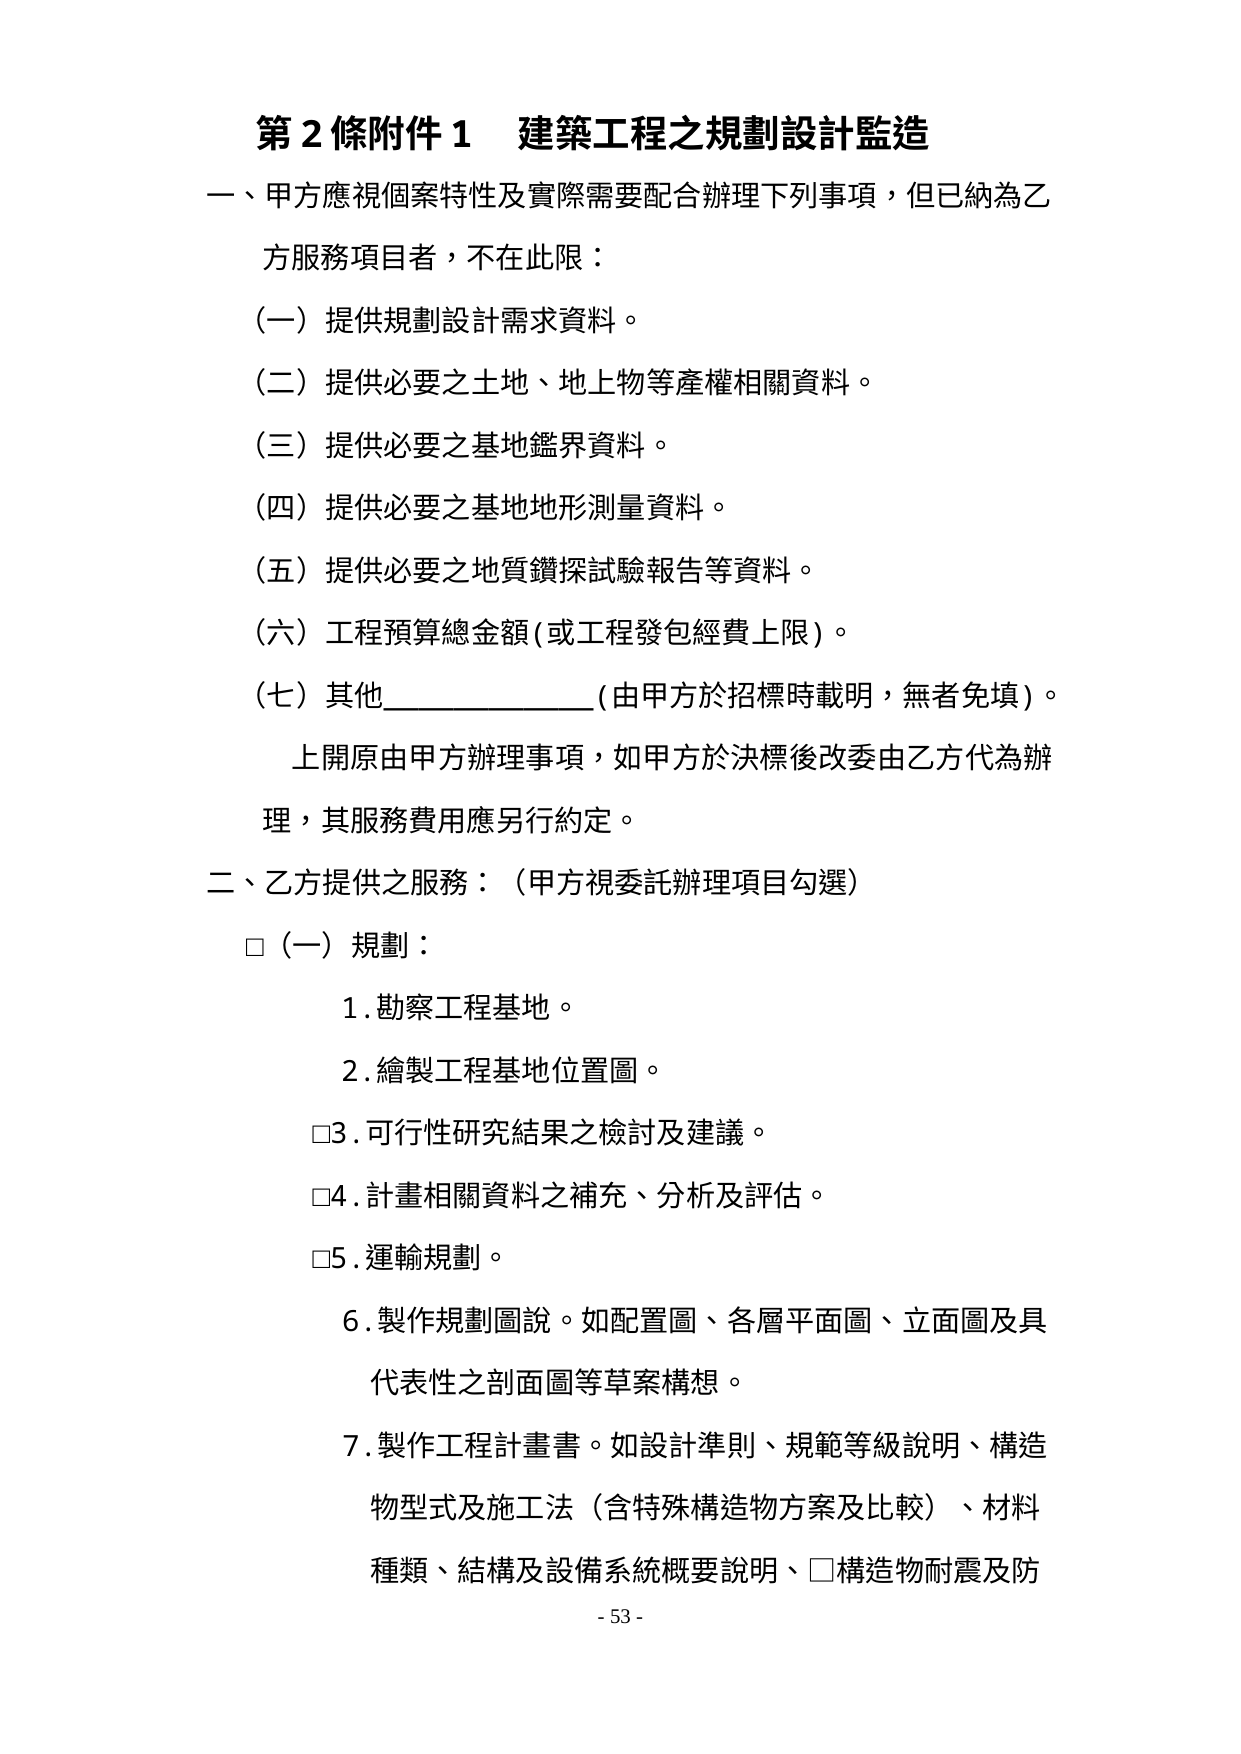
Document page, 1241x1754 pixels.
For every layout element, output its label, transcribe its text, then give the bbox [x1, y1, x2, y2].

text （七）其他____________(由甲方於招標時載明，無者免填)。 [237, 652, 1053, 714]
text （一）提供規劃設計需求資料。 [237, 277, 1053, 339]
text 1.勘察工程基地。 [341, 964, 1053, 1027]
text □4.計畫相關資料之補充、分析及評估。 [312, 1152, 1053, 1214]
text 上開原由甲方辦理事項，如甲方於決標後改委由乙方代為辦理，其服務費用應另行約定。 [262, 714, 1053, 839]
text □（一）規劃： [187, 902, 1053, 964]
text 7.製作工程計畫書。如設計準則、規範等級說明、構造物型式及施工法（含特殊構造物方案及比較）、材料種類、結構及設備系統概要說明、□構造物耐震及防 [342, 1402, 1053, 1589]
text 一、甲方應視個案特性及實際需要配合辦理下列事項，但已納為乙方服務項目者，不在此限： [206, 152, 1053, 277]
text 第2條附件1 建築工程之規劃設計監造 [255, 89, 1053, 152]
text 二、乙方提供之服務：（甲方視委託辦理項目勾選） [206, 839, 1053, 902]
text □3.可行性研究結果之檢討及建議。 [312, 1089, 1053, 1152]
text □5.運輸規劃。 [312, 1214, 1053, 1277]
text 2.繪製工程基地位置圖。 [341, 1027, 1053, 1089]
text 6.製作規劃圖說。如配置圖、各層平面圖、立面圖及具代表性之剖面圖等草案構想。 [342, 1277, 1053, 1402]
text （六）工程預算總金額(或工程發包經費上限)。 [237, 589, 1053, 652]
text （五）提供必要之地質鑽探試驗報告等資料。 [237, 527, 1053, 589]
text （二）提供必要之土地、地上物等產權相關資料。 [237, 339, 1053, 402]
text （三）提供必要之基地鑑界資料。 [237, 402, 1053, 464]
text （四）提供必要之基地地形測量資料。 [237, 464, 1053, 527]
